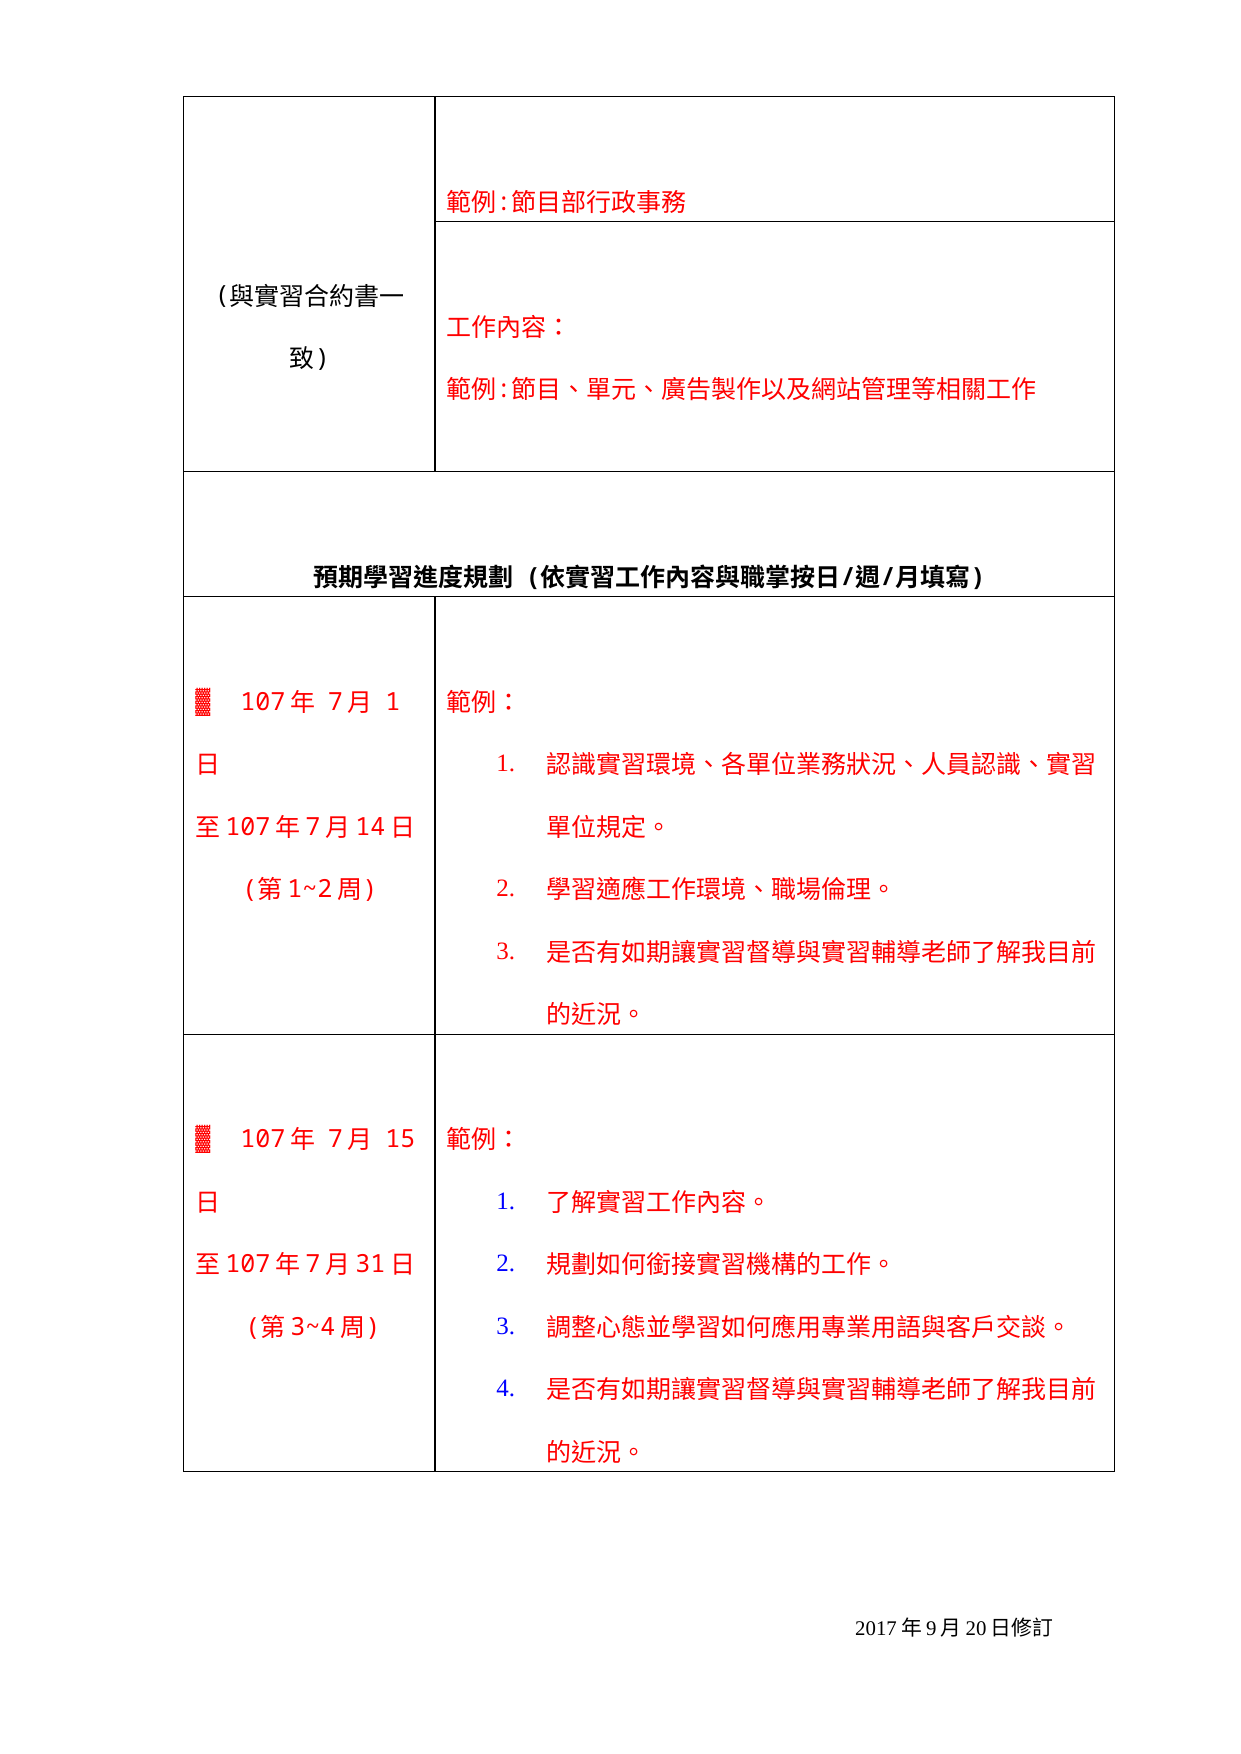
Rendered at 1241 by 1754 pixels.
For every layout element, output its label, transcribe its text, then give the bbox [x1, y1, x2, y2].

table_cell ▓ 107年 7月 15日 至107年7月31日 (第3~4周) [184, 1035, 434, 1471]
table_cell ▓ 107年 7月 1日 至107年7月14日 (第1~2周) [184, 597, 434, 1034]
table_cell 範例： 認識實習環境、各單位業務狀況、人員認識、實習單位規定。 學習適應工作環境、職場倫理。 是否有如期讓實習督導與實習輔導老師了解我目前的近況。 [436, 597, 1114, 1034]
table_cell 範例： 了解實習工作內容。 規劃如何銜接實習機構的工作。 調整心態並學習如何應用專業用語與客戶交談。 是否有如期讓實習督導與實習輔導老師了解我目前的近況。 [436, 1035, 1114, 1471]
table_cell 範例:節目部行政事務 [436, 97, 1114, 221]
table_cell 工作內容： 範例:節目、單元、廣告製作以及網站管理等相關工作 [436, 222, 1114, 471]
table_cell (與實習合約書一致) [184, 97, 434, 471]
table_cell 預期學習進度規劃 (依實習工作內容與職掌按日/週/月填寫) [184, 472, 1114, 596]
